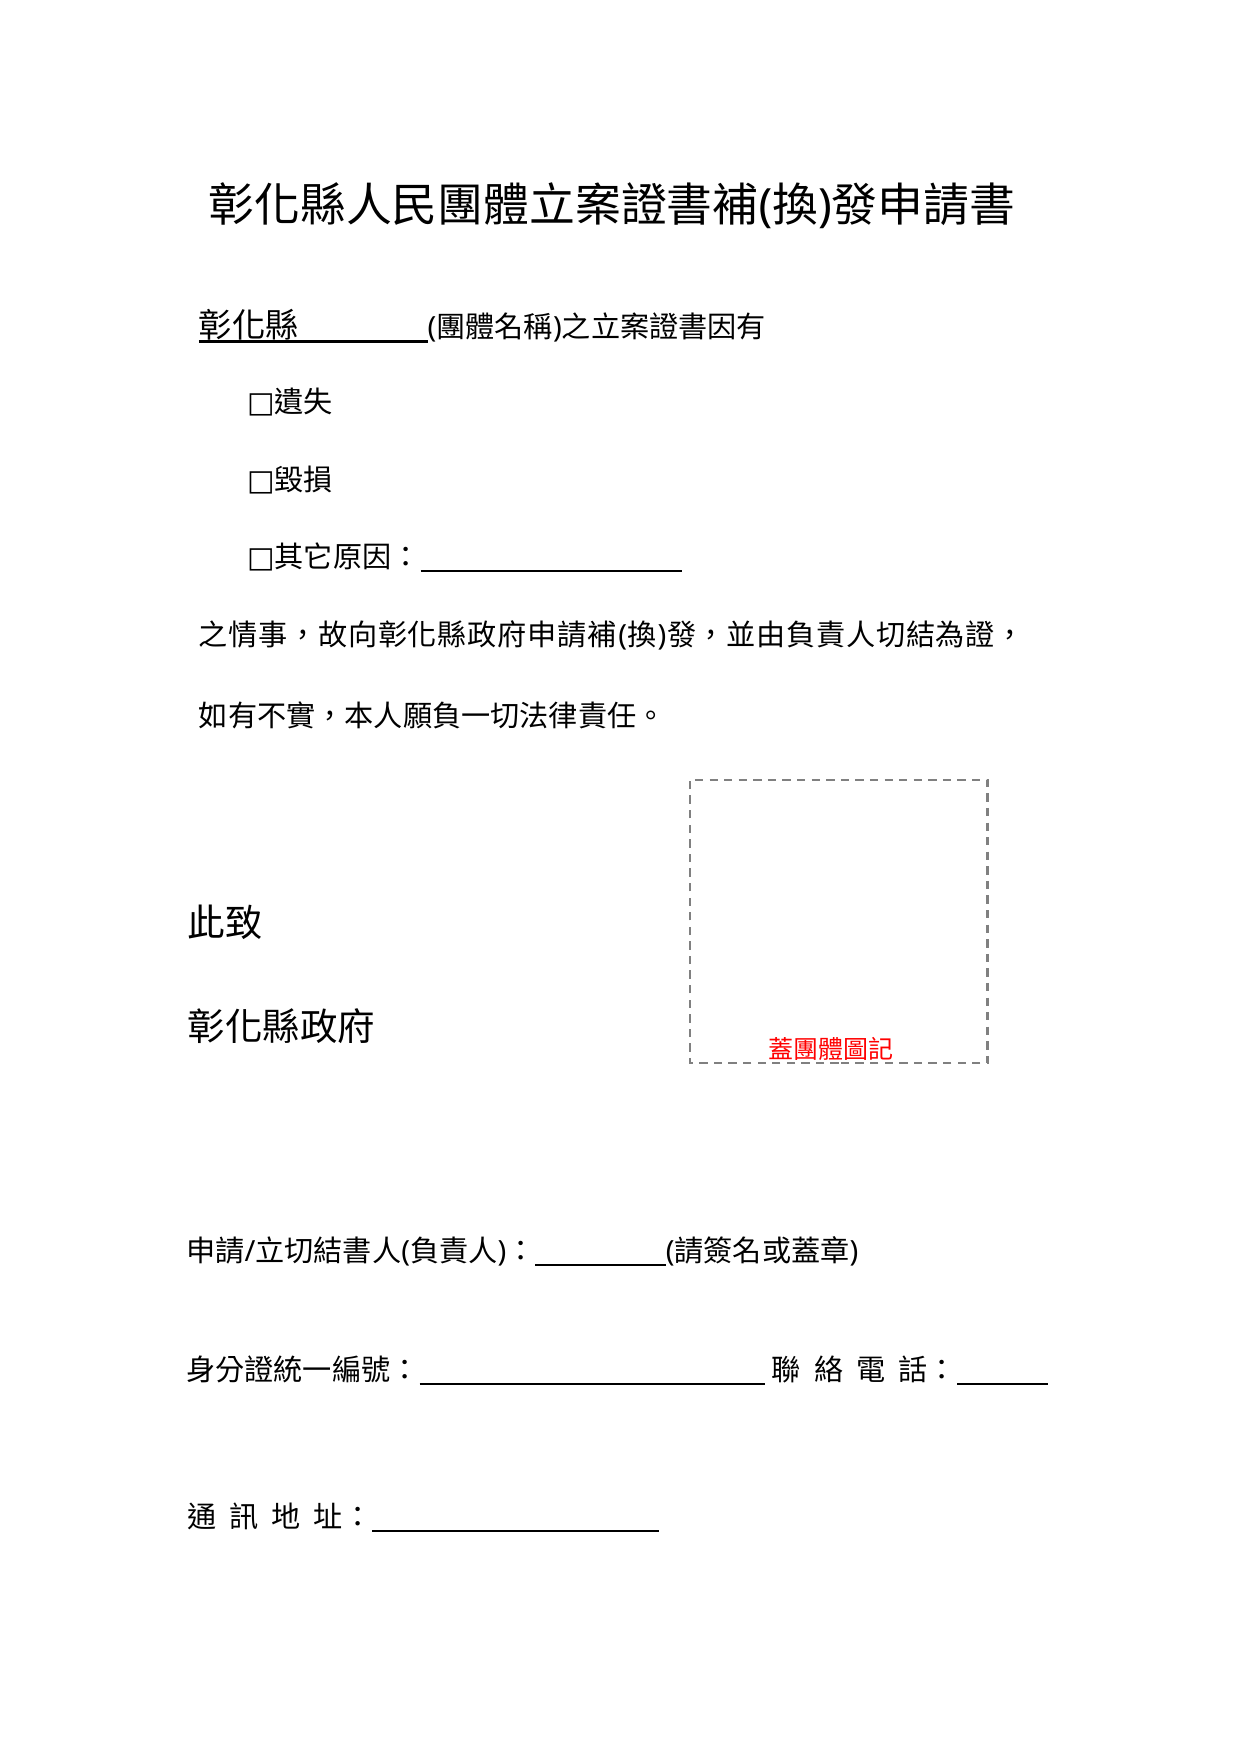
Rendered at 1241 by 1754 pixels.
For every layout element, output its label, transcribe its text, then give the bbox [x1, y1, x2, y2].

table_cell □其它原因： [188, 518, 1029, 595]
table_cell [1029, 440, 1054, 518]
text 身分證統一編號： 聯 絡 電 話： 通 訊 地 址： [186, 1330, 1053, 1553]
table_header 彰化縣 (團體名稱)之立案證書因有 [188, 245, 1054, 362]
table_cell □遺失 [188, 363, 1029, 440]
table_cell 之情事，故向彰化縣政府申請補(換)發，並由負責人切結為證，如有不實，本人願負一切法律責任。 [188, 595, 1054, 753]
table_cell [1029, 518, 1054, 595]
text 此致 [187, 882, 321, 957]
text 彰化縣政府 [187, 986, 1053, 1061]
table_cell [1029, 363, 1054, 440]
text 蓋團體圖記 [769, 1030, 939, 1064]
text 申請/立切結書人(負責人)： (請簽名或蓋章) [186, 1211, 1053, 1286]
text 彰化縣人民團體立案證書補(換)發申請書 [187, 164, 1036, 239]
table_cell □毀損 [188, 440, 1029, 518]
